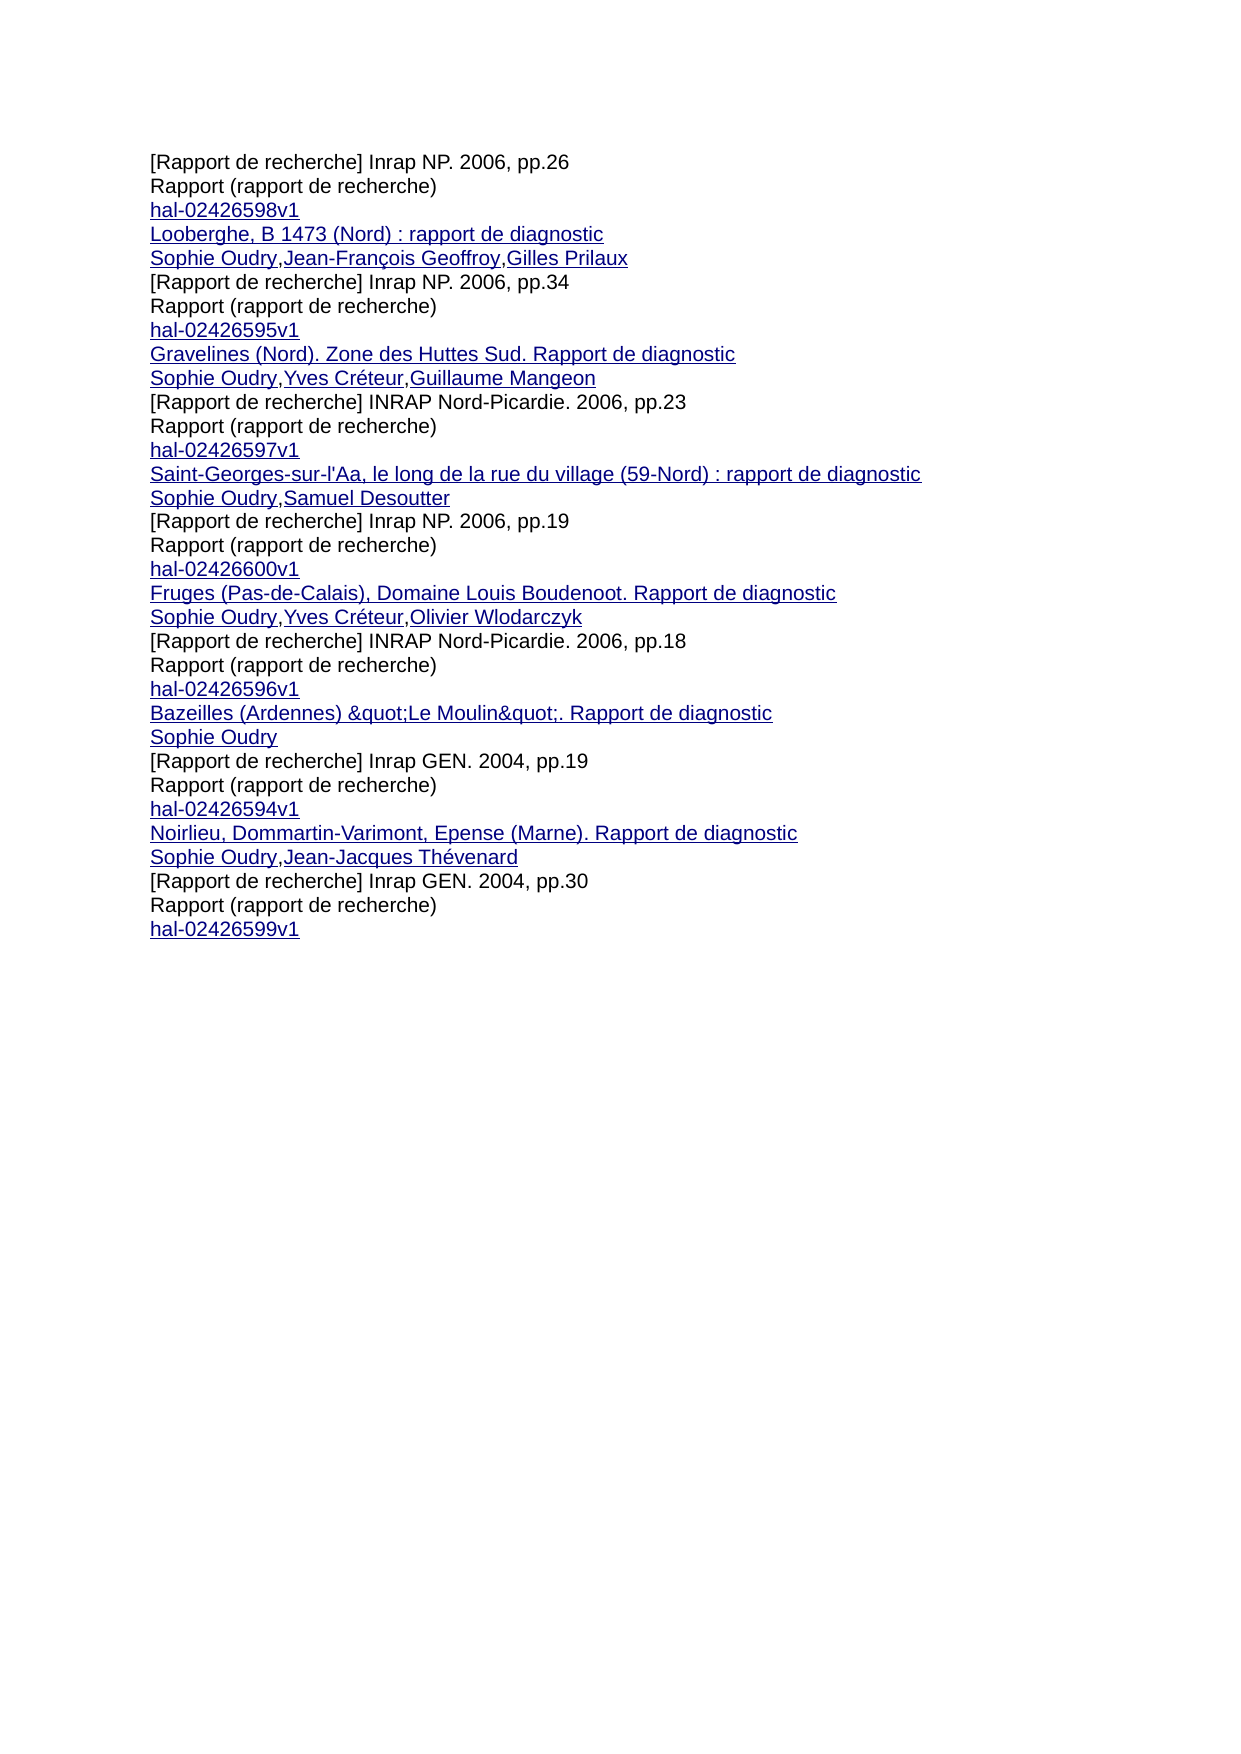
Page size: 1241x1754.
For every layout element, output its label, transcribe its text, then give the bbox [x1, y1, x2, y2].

table_cell [Rapport de recherche] Inrap NP. 2006, pp.26 Rapport (rapport de recherche) hal-02426598v1 [150, 150, 1090, 222]
table_cell Bazeilles (Ardennes) &quot;Le Moulin&quot;. Rapport de diagnostic Sophie Oudry [Rapport de recherche] Inrap GEN. 2004, pp.19 Rapport (rapport de recherche) hal-02426594v1 [150, 701, 1090, 821]
table_cell Looberghe, B 1473 (Nord) : rapport de diagnostic Sophie Oudry,Jean-François Geoffroy,Gilles Prilaux [Rapport de recherche] Inrap NP. 2006, pp.34 Rapport (rapport de recherche) hal-02426595v1 [150, 222, 1090, 342]
table_cell Fruges (Pas-de-Calais), Domaine Louis Boudenoot. Rapport de diagnostic Sophie Oudry,Yves Créteur,Olivier Wlodarczyk [Rapport de recherche] INRAP Nord-Picardie. 2006, pp.18 Rapport (rapport de recherche) hal-02426596v1 [150, 581, 1090, 701]
table_cell Noirlieu, Dommartin-Varimont, Epense (Marne). Rapport de diagnostic Sophie Oudry,Jean-Jacques Thévenard [Rapport de recherche] Inrap GEN. 2004, pp.30 Rapport (rapport de recherche) hal-02426599v1 [150, 821, 1090, 941]
table_cell Gravelines (Nord). Zone des Huttes Sud. Rapport de diagnostic Sophie Oudry,Yves Créteur,Guillaume Mangeon [Rapport de recherche] INRAP Nord-Picardie. 2006, pp.23 Rapport (rapport de recherche) hal-02426597v1 [150, 342, 1090, 461]
table_cell Saint-Georges-sur-l'Aa, le long de la rue du village (59-Nord) : rapport de diagnostic Sophie Oudry,Samuel Desoutter [Rapport de recherche] Inrap NP. 2006, pp.19 Rapport (rapport de recherche) hal-02426600v1 [150, 461, 1090, 581]
